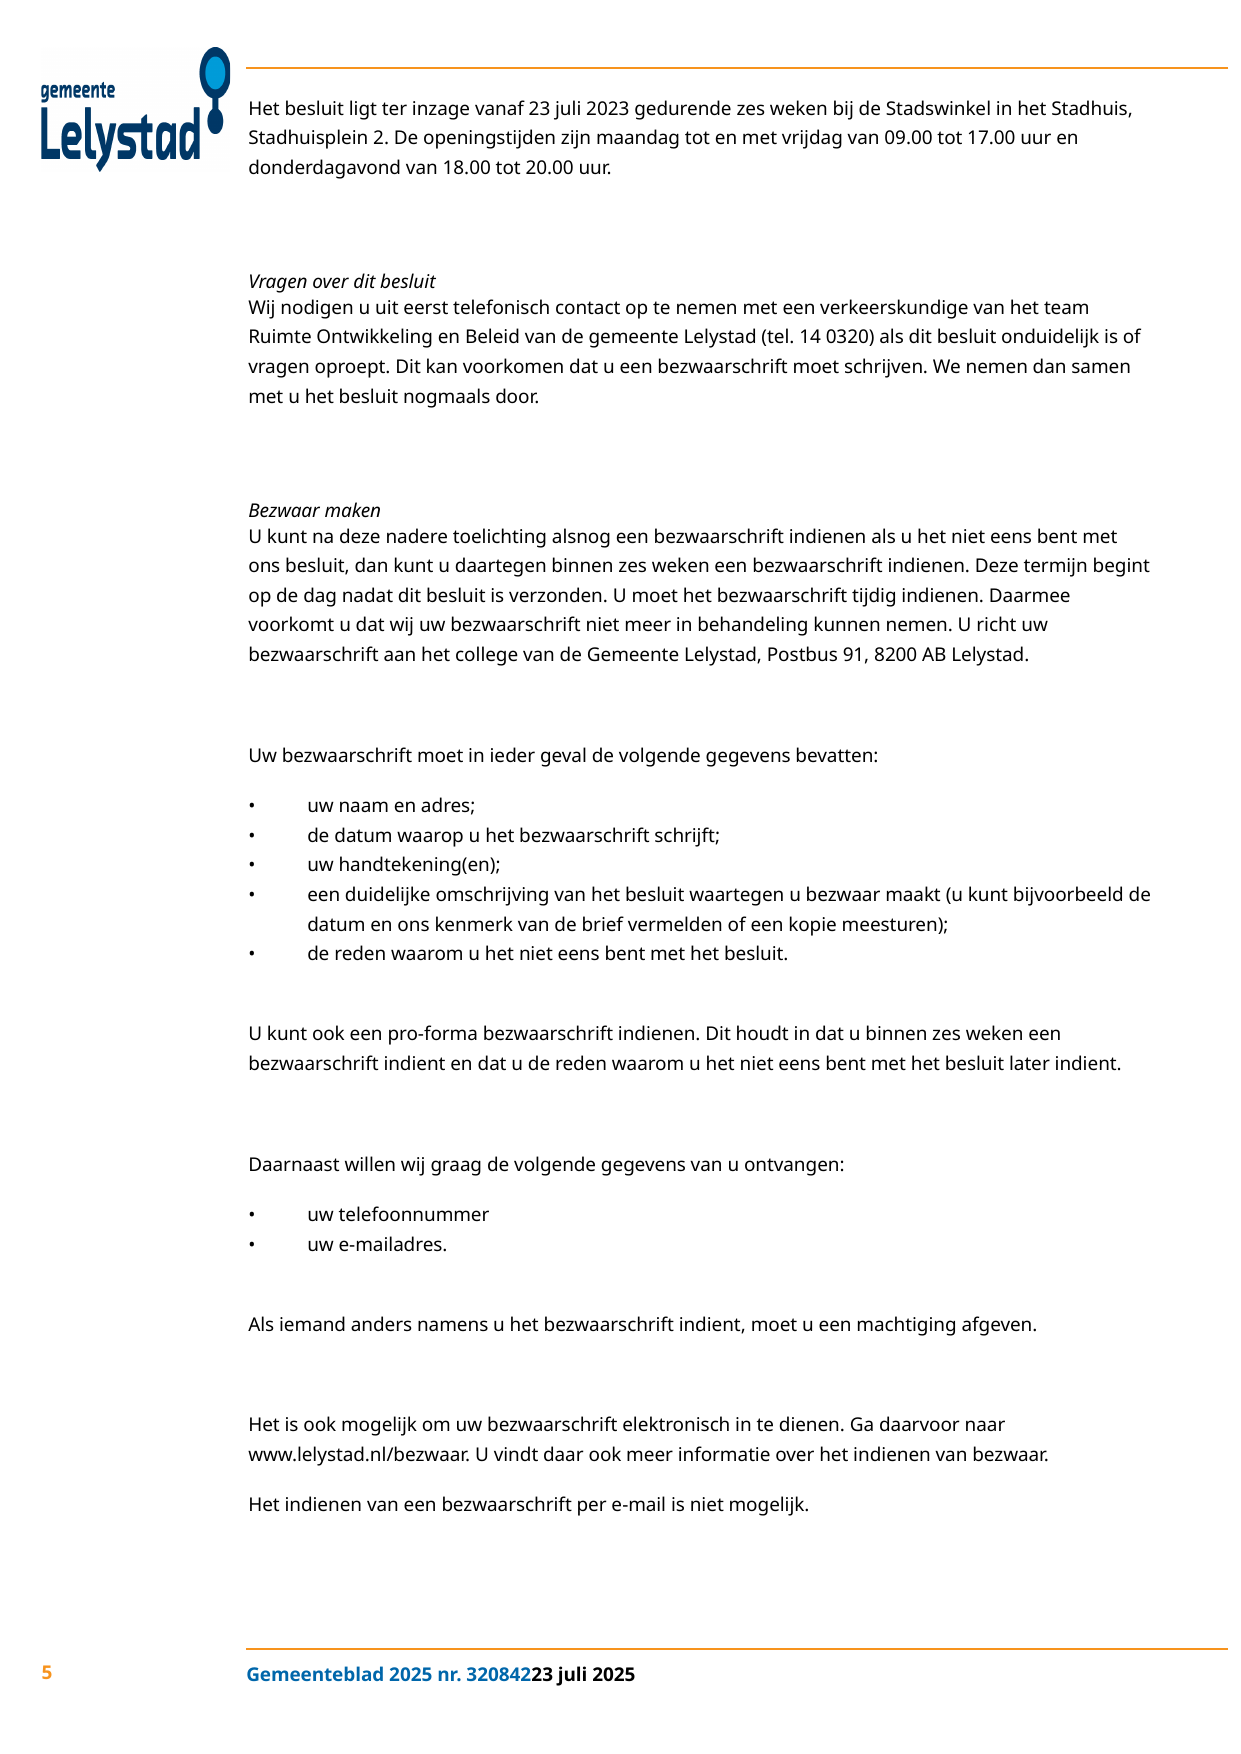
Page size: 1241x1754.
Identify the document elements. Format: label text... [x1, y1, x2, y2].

text Als iemand anders namens u het bezwaarschrift indient, moet u een machtiging afgeven. [248, 1311, 1152, 1337]
text Het besluit ligt ter inzage vanaf 23 juli 2023 gedurende zes weken bij de Stadswinkel in het Stadhuis, Stadhuisplein 2. De openingstijden zijn maandag tot en met vrijdag van 09.00 tot 17.00 uur en donderdagavond van 18.00 tot 20.00 uur. [248, 95, 1152, 180]
text U kunt ook een pro-forma bezwaarschrift indienen. Dit houdt in dat u binnen zes weken een bezwaarschrift indient en dat u de reden waarom u het niet eens bent met het besluit later indient. [248, 1020, 1152, 1076]
text Vragen over dit besluit [248, 268, 1152, 294]
list de datum waarop u het bezwaarschrift schrijft; [248, 822, 1152, 848]
text Wij nodigen u uit eerst telefonisch contact op te nemen met een verkeerskundige van het team Ruimte Ontwikkeling en Beleid van de gemeente Lelystad (tel. 14 0320) als dit besluit onduidelijk is of vragen oproept. Dit kan voorkomen dat u een bezwaarschrift moet schrijven. We nemen dan samen met u het besluit nogmaals door. [248, 294, 1152, 408]
list uw e-mailadres. [248, 1231, 1152, 1257]
list uw telefoonnummer [248, 1201, 1152, 1227]
list uw handtekening(en); [248, 852, 1152, 877]
picture [41, 47, 231, 172]
text Daarnaast willen wij graag de volgende gegevens van u ontvangen: [248, 1151, 1152, 1177]
list uw naam en adres; [248, 792, 1152, 818]
list de reden waarom u het niet eens bent met het besluit. [248, 940, 1152, 966]
list een duidelijke omschrijving van het besluit waartegen u bezwaar maakt (u kunt bijvoorbeeld de datum en ons kenmerk van de brief vermelden of een kopie meesturen); [248, 881, 1152, 937]
text Uw bezwaarschrift moet in ieder geval de volgende gegevens bevatten: [248, 742, 1152, 768]
text Het indienen van een bezwaarschrift per e-mail is niet mogelijk. [248, 1492, 1152, 1517]
text Het is ook mogelijk om uw bezwaarschrift elektronisch in te dienen. Ga daarvoor naar www.lelystad.nl/bezwaar. U vindt daar ook meer informatie over het indienen van bezwaar. [248, 1412, 1152, 1467]
text U kunt na deze nadere toelichting alsnog een bezwaarschrift indienen als u het niet eens bent met ons besluit, dan kunt u daartegen binnen zes weken een bezwaarschrift indienen. Deze termijn begint op de dag nadat dit besluit is verzonden. U moet het bezwaarschrift tijdig indienen. Daarmee voorkomt u dat wij uw bezwaarschrift niet meer in behandeling kunnen nemen. U richt uw bezwaarschrift aan het college van de Gemeente Lelystad, Postbus 91, 8200 AB Lelystad. [248, 523, 1152, 667]
text Bezwaar maken [248, 497, 1152, 523]
